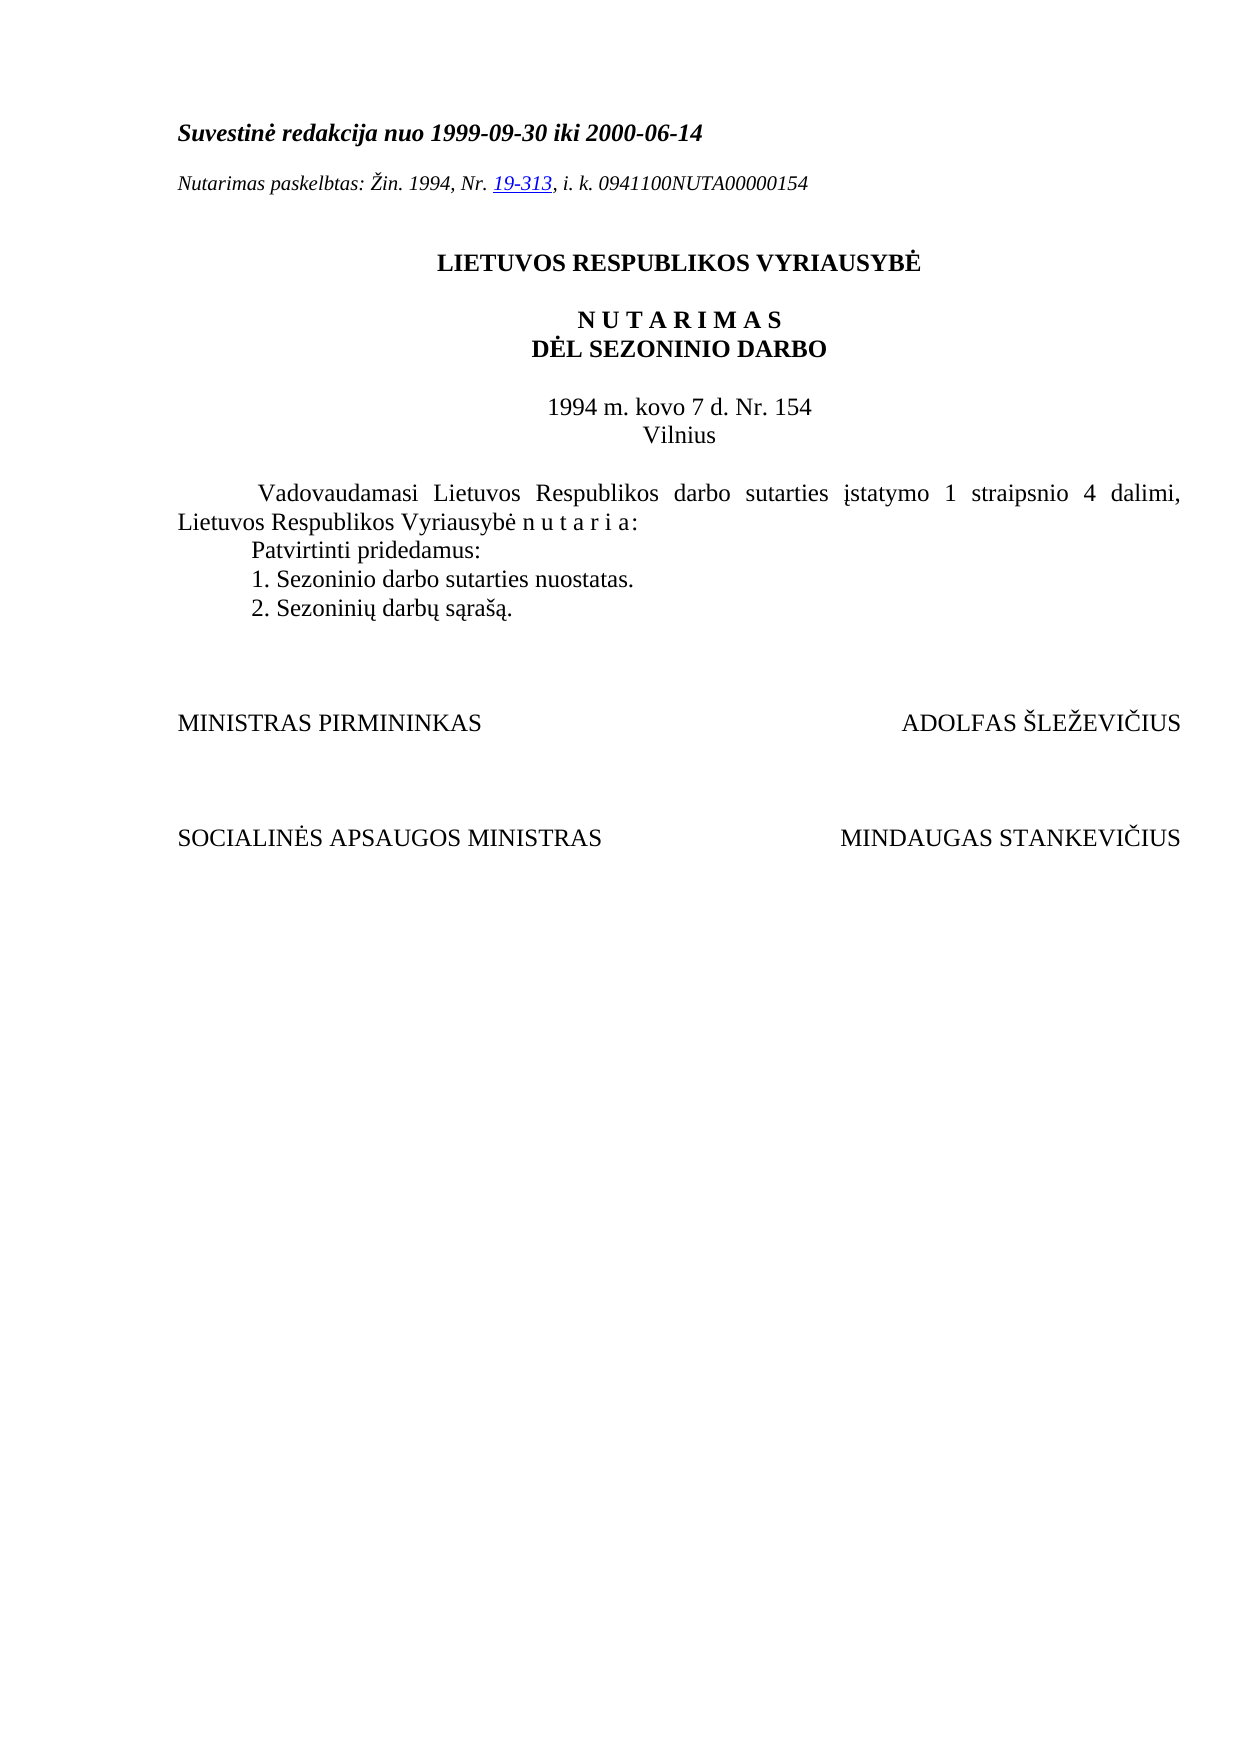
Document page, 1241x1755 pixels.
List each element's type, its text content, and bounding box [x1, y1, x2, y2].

text MINISTRAS PIRMININKAS ADOLFAS ŠLEŽEVIČIUS [177, 708, 1181, 737]
text 2. Sezoninių darbų sąrašą. [177, 593, 1181, 622]
text N U T A R I M A S [177, 305, 1181, 334]
text SOCIALINĖS APSAUGOS MINISTRAS MINDAUGAS STANKEVIČIUS [177, 823, 1181, 852]
text Patvirtinti pridedamus: [177, 535, 1181, 564]
text 1. Sezoninio darbo sutarties nuostatas. [177, 564, 1181, 593]
text LIETUVOS RESPUBLIKOS VYRIAUSYBĖ [177, 248, 1181, 277]
text 1994 m. kovo 7 d. Nr. 154 [177, 392, 1181, 420]
text Vadovaudamasi Lietuvos Respublikos darbo sutarties įstatymo 1 straipsnio 4 dalimi, Lietuvos Respublikos Vyriausybė nutaria: [177, 478, 1181, 535]
text Vilnius [177, 420, 1181, 449]
text Suvestinė redakcija nuo 1999-09-30 iki 2000-06-14 [177, 118, 1181, 147]
text Nutarimas paskelbtas: Žin. 1994, Nr. 19-313, i. k. 0941100NUTA00000154 [177, 171, 1181, 195]
text DĖL SEZONINIO DARBO [177, 334, 1181, 363]
